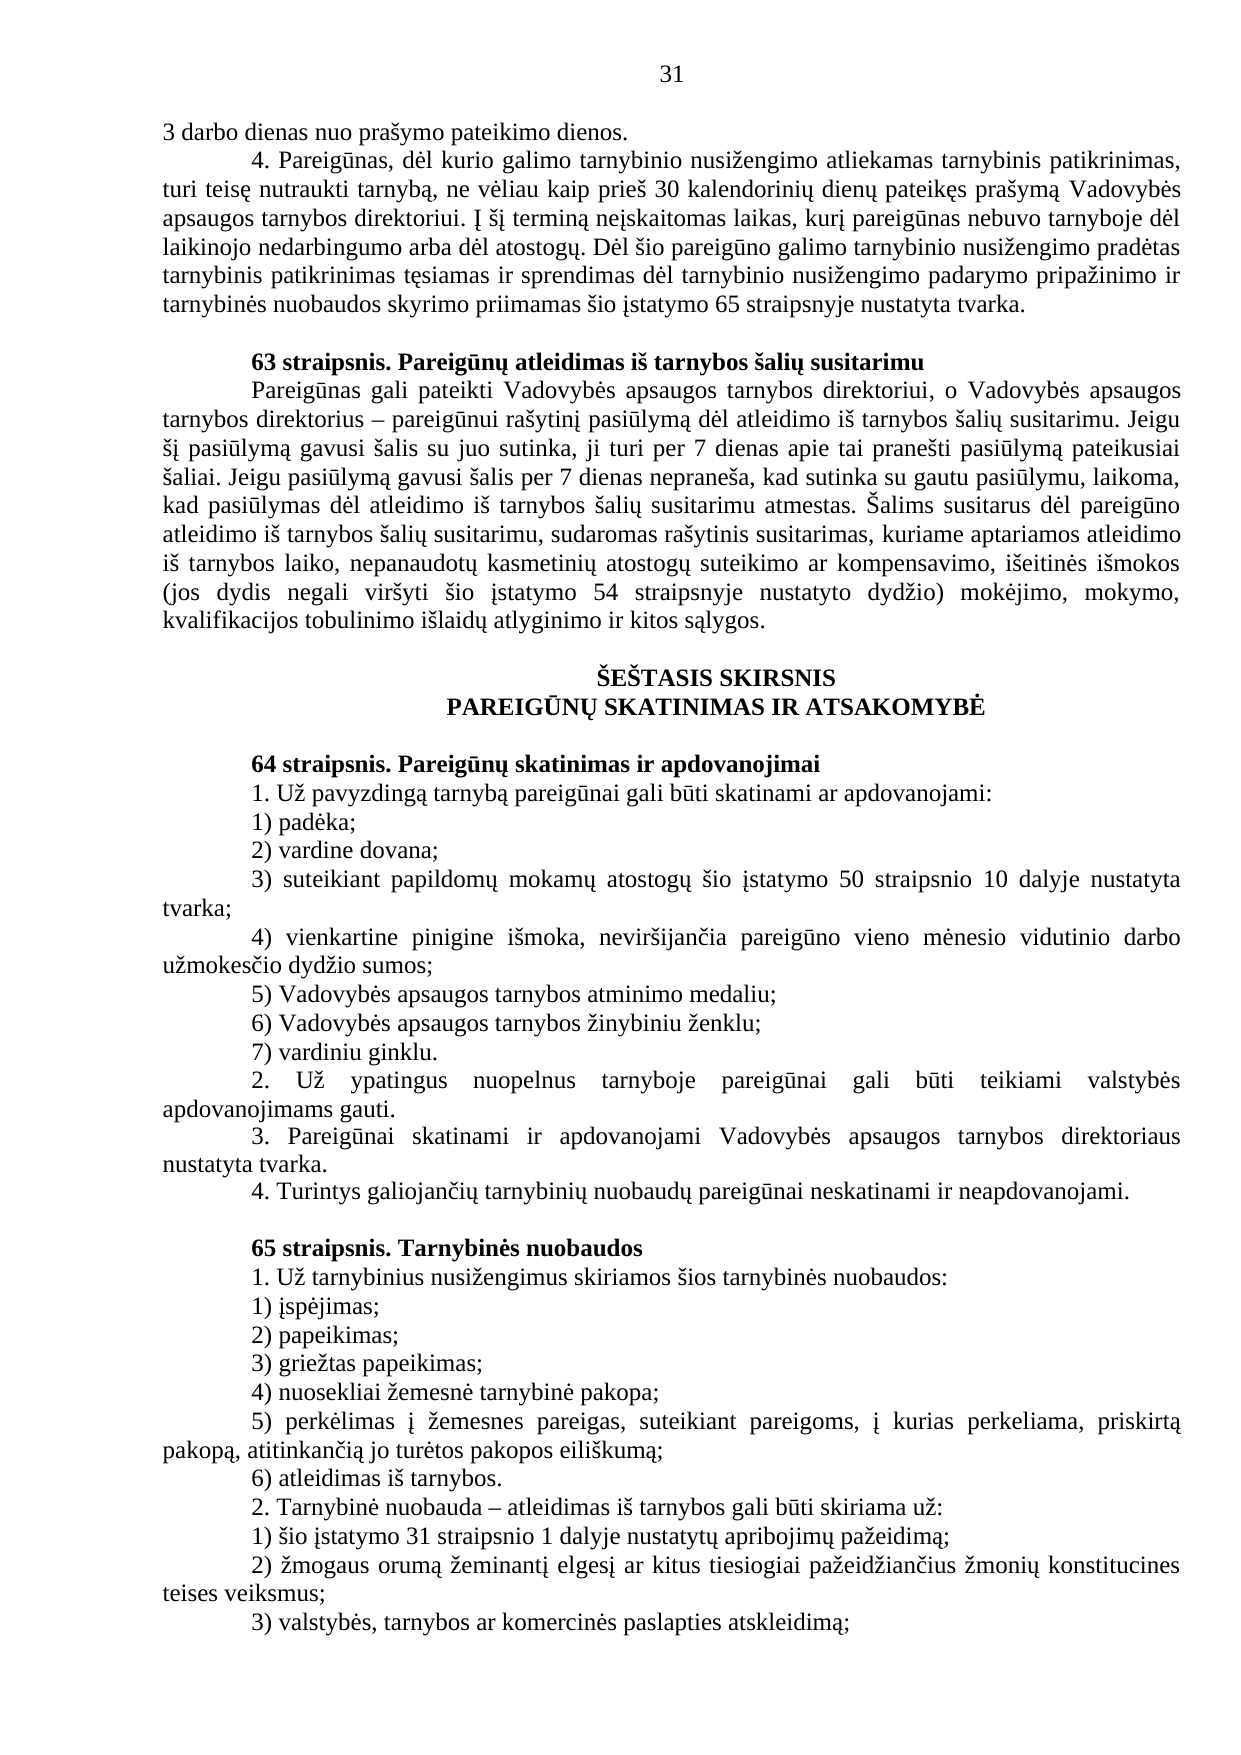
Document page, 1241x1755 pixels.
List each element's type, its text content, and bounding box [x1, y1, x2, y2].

text 1) šio įstatymo 31 straipsnio 1 dalyje nustatytų apribojimų pažeidimą; [162, 1521, 1181, 1550]
text 3) suteikiant papildomų mokamų atostogų šio įstatymo 50 straipsnio 10 dalyje nustatyta tvarka; [162, 864, 1181, 922]
text 65 straipsnis. Tarnybinės nuobaudos [162, 1233, 1181, 1262]
text 3) valstybės, tarnybos ar komercinės paslapties atskleidimą; [162, 1607, 1181, 1636]
text ŠEŠTASIS SKIRSNIS [162, 663, 1181, 692]
text 1. Už pavyzdingą tarnybą pareigūnai gali būti skatinami ar apdovanojami: [162, 778, 1181, 807]
text 2. Tarnybinė nuobauda – atleidimas iš tarnybos gali būti skiriama už: [162, 1492, 1181, 1521]
text 3) griežtas papeikimas; [162, 1348, 1181, 1377]
text 4) nuosekliai žemesnė tarnybinė pakopa; [162, 1377, 1181, 1406]
text 4) vienkartine pinigine išmoka, neviršijančia pareigūno vieno mėnesio vidutinio darbo užmokesčio dydžio sumos; [162, 922, 1181, 979]
text 6) Vadovybės apsaugos tarnybos žinybiniu ženklu; [162, 1008, 1181, 1037]
text Pareigūnas gali pateikti Vadovybės apsaugos tarnybos direktoriui, o Vadovybės apsaugos tarnybos direktorius – pareigūnui rašytinį pasiūlymą dėl atleidimo iš tarnybos šalių susitarimu. Jeigu šį pasiūlymą gavusi šalis su juo sutinka, ji turi per 7 dienas apie tai pranešti pasiūlymą pateikusiai šaliai. Jeigu pasiūlymą gavusi šalis per 7 dienas nepraneša, kad sutinka su gautu pasiūlymu, laikoma, kad pasiūlymas dėl atleidimo iš tarnybos šalių susitarimu atmestas. Šalims susitarus dėl pareigūno atleidimo iš tarnybos šalių susitarimu, sudaromas rašytinis susitarimas, kuriame aptariamos atleidimo iš tarnybos laiko, nepanaudotų kasmetinių atostogų suteikimo ar kompensavimo, išeitinės išmokos (jos dydis negali viršyti šio įstatymo 54 straipsnyje nustatyto dydžio) mokėjimo, mokymo, kvalifikacijos tobulinimo išlaidų atlyginimo ir kitos sąlygos. [162, 375, 1181, 634]
text 5) Vadovybės apsaugos tarnybos atminimo medaliu; [162, 979, 1181, 1008]
text 4. Turintys galiojančių tarnybinių nuobaudų pareigūnai neskatinami ir neapdovanojami. [162, 1177, 1181, 1205]
text 2) vardine dovana; [162, 835, 1181, 864]
text 1) įspėjimas; [162, 1291, 1181, 1320]
text 6) atleidimas iš tarnybos. [162, 1463, 1181, 1492]
text 2) žmogaus orumą žeminantį elgesį ar kitus tiesiogiai pažeidžiančius žmonių konstitucines teises veiksmus; [162, 1550, 1181, 1607]
text 4. Pareigūnas, dėl kurio galimo tarnybinio nusižengimo atliekamas tarnybinis patikrinimas, turi teisę nutraukti tarnybą, ne vėliau kaip prieš 30 kalendorinių dienų pateikęs prašymą Vadovybės apsaugos tarnybos direktoriui. Į šį terminą neįskaitomas laikas, kurį pareigūnas nebuvo tarnyboje dėl laikinojo nedarbingumo arba dėl atostogų. Dėl šio pareigūno galimo tarnybinio nusižengimo pradėtas tarnybinis patikrinimas tęsiamas ir sprendimas dėl tarnybinio nusižengimo padarymo pripažinimo ir tarnybinės nuobaudos skyrimo priimamas šio įstatymo 65 straipsnyje nustatyta tvarka. [162, 145, 1181, 318]
text PAREIGŪNŲ SKATINIMAS IR ATSAKOMYBĖ [162, 692, 1181, 720]
text 7) vardiniu ginklu. [162, 1037, 1181, 1065]
text 2) papeikimas; [162, 1320, 1181, 1348]
text 5) perkėlimas į žemesnes pareigas, suteikiant pareigoms, į kurias perkeliama, priskirtą pakopą, atitinkančią jo turėtos pakopos eiliškumą; [162, 1406, 1181, 1463]
text 1. Už tarnybinius nusižengimus skiriamos šios tarnybinės nuobaudos: [162, 1262, 1181, 1291]
text 3 darbo dienas nuo prašymo pateikimo dienos. [162, 117, 1181, 145]
text 2. Už ypatingus nuopelnus tarnyboje pareigūnai gali būti teikiami valstybės apdovanojimams gauti. [162, 1065, 1181, 1123]
text 1) padėka; [162, 807, 1181, 835]
text 3. Pareigūnai skatinami ir apdovanojami Vadovybės apsaugos tarnybos direktoriaus nustatyta tvarka. [162, 1123, 1181, 1177]
text 63 straipsnis. Pareigūnų atleidimas iš tarnybos šalių susitarimu [162, 347, 1181, 375]
text 64 straipsnis. Pareigūnų skatinimas ir apdovanojimai [162, 749, 1181, 778]
